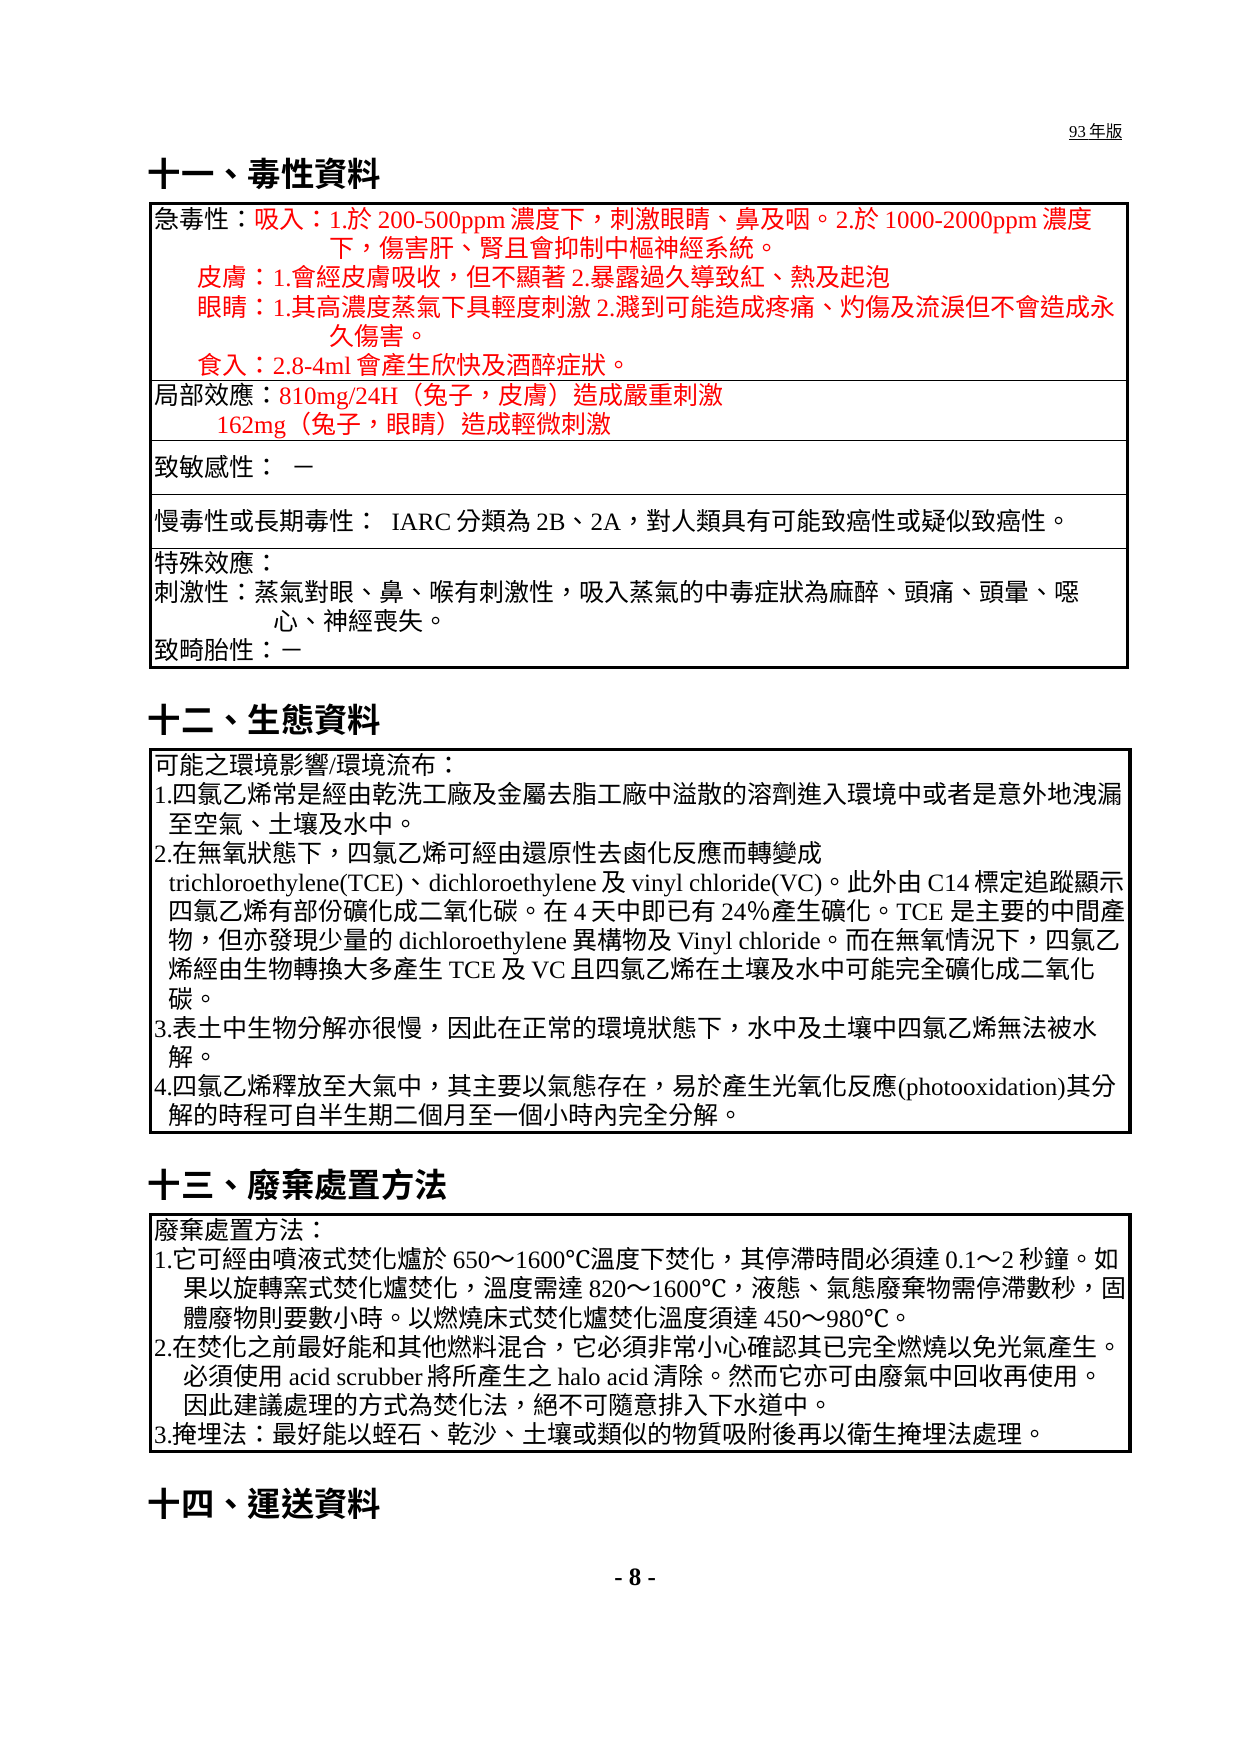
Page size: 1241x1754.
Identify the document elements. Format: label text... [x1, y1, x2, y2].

table_cell 慢毒性或長期毒性： IARC分類為2B、2A，對人類具有可能致癌性或疑似致癌性。 [152, 495, 1126, 548]
text 十一、毒性資料 [148, 148, 1122, 196]
table_header 急毒性：吸入：1.於200-500ppm濃度下，刺激眼睛、鼻及咽。2.於1000-2000ppm濃度下，傷害肝、腎且會抑制中樞神經系統。 皮膚：1.會經皮膚吸收，但不顯著2.暴露過久導致紅、熱及起泡 眼睛：1.其高濃度蒸氣下具輕度刺激2.濺到可能造成疼痛、灼傷及流淚但不會造成永久傷害。 食入：2.8-4ml會產生欣快及酒醉症狀。 [152, 205, 1126, 380]
table_header 廢棄處置方法： 1.它可經由噴液式焚化爐於650～1600℃溫度下焚化，其停滯時間必須達0.1～2秒鐘。如果以旋轉窯式焚化爐焚化，溫度需達820～1600℃，液態、氣態廢棄物需停滯數秒，固體廢物則要數小時。以燃燒床式焚化爐焚化溫度須達450～980℃。 2.在焚化之前最好能和其他燃料混合，它必須非常小心確認其已完全燃燒以免光氣產生。必須使用acid scrubber將所產生之halo acid清除。然而它亦可由廢氣中回收再使用。因此建議處理的方式為焚化法，絕不可隨意排入下水道中。 3.掩埋法：最好能以蛭石、乾沙、土壤或類似的物質吸附後再以衛生掩埋法處理。 [152, 1216, 1128, 1449]
table_header 可能之環境影響/環境流布： 1.四氯乙烯常是經由乾洗工廠及金屬去脂工廠中溢散的溶劑進入環境中或者是意外地洩漏至空氣、土壤及水中。 2.在無氧狀態下，四氯乙烯可經由還原性去鹵化反應而轉變成trichloroethylene(TCE)、dichloroethylene及vinyl chloride(VC)。此外由C14標定追蹤顯示四氯乙烯有部份礦化成二氧化碳。在4天中即已有24％產生礦化。TCE 是主要的中間產物，但亦發現少量的dichloroethylene異構物及Vinyl chloride。而在無氧情況下，四氯乙烯經由生物轉換大多產生TCE及VC且四氯乙烯在土壤及水中可能完全礦化成二氧化碳。 3.表土中生物分解亦很慢，因此在正常的環境狀態下，水中及土壤中四氯乙烯無法被水解。 4.四氯乙烯釋放至大氣中，其主要以氣態存在，易於產生光氧化反應(photooxidation)其分解的時程可自半生期二個月至一個小時內完全分解。 [152, 751, 1128, 1131]
table_cell 致敏感性： － [152, 441, 1126, 494]
table_cell 特殊效應： 刺激性：蒸氣對眼、鼻、喉有刺激性，吸入蒸氣的中毒症狀為麻醉、頭痛、頭暈、噁心、神經喪失。 致畸胎性：－ [152, 549, 1126, 666]
text 十四、運送資料 [148, 1478, 1122, 1526]
text 十三、廢棄處置方法 [148, 1159, 1122, 1207]
text 十二、生態資料 [148, 694, 1122, 742]
table_cell 局部效應：810mg/24H（兔子，皮膚）造成嚴重刺激 162mg（兔子，眼睛）造成輕微刺激 [152, 381, 1126, 439]
